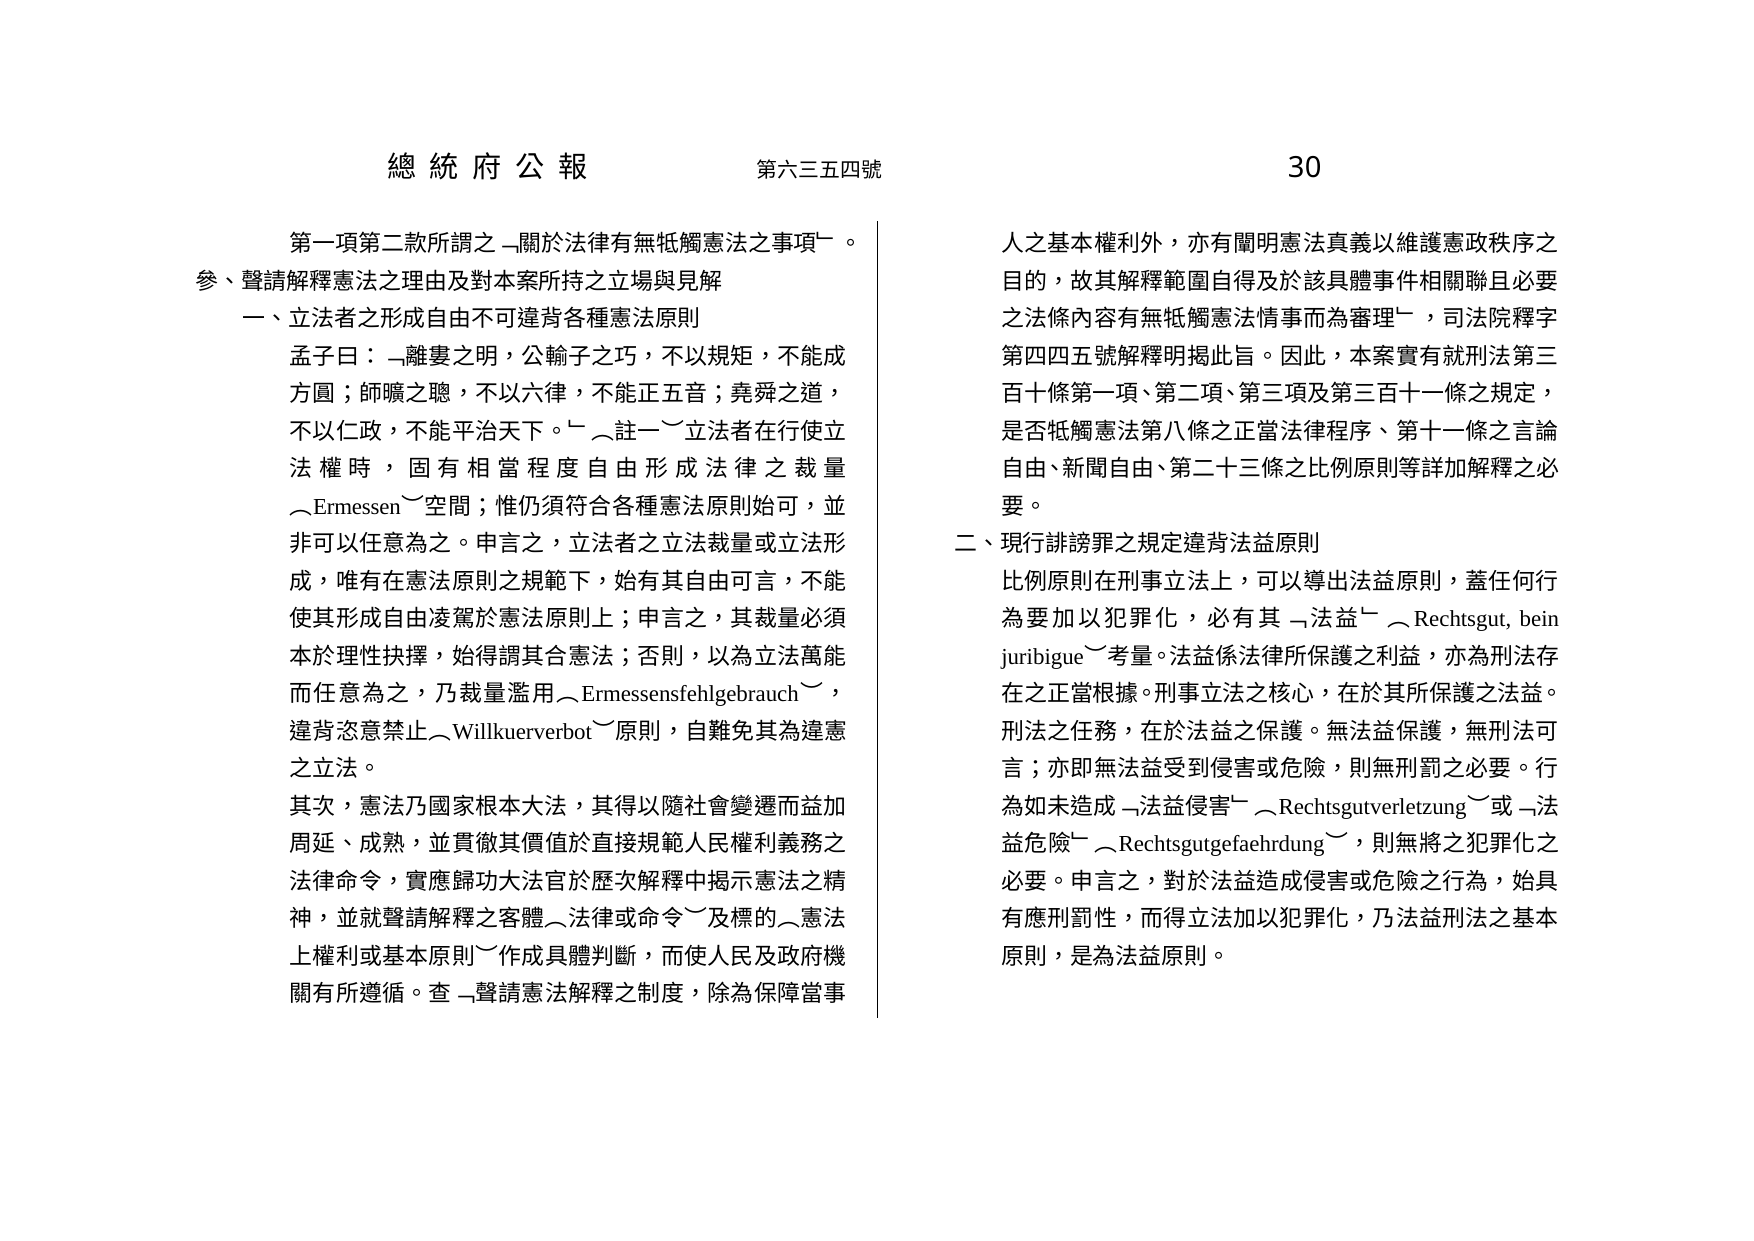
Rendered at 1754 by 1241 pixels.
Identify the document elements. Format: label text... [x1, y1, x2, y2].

text 三、本聲請案係刑法第三百十條、第三百十一條涉有牴觸憲法第八條、第十一條、第二十二條、第二十三條規定及其他憲法原則之疑義，屬於司法院大法官審理案件法第四條第一項第二款所謂之﹁關於法律有無牴觸憲法之事項﹂。 [242, 222, 847, 259]
text 參、聲請解釋憲法之理由及對本案所持之立場與見解 [195, 259, 847, 297]
text 孟子曰：﹁離婁之明，公輸子之巧，不以規矩，不能成方圓；師曠之聰，不以六律，不能正五音；堯舜之道，不以仁政，不能平治天下。﹂︵註一︶立法者在行使立法權時，固有相當程度自由形成法律之裁量︵Ermessen︶空間；惟仍須符合各種憲法原則始可，並非可以任意為之。申言之，立法者之立法裁量或立法形成，唯有在憲法原則之規範下，始有其自由可言，不能使其形成自由凌駕於憲法原則上；申言之，其裁量必須本於理性抉擇，始得謂其合憲法；否則，以為立法萬能而任意為之，乃裁量濫用︵Ermessensfehlgebrauch︶，違背恣意禁止︵Willkuerverbot︶原則，自難免其為違憲之立法。 [289, 334, 847, 784]
text 二、現行誹謗罪之規定違背法益原則 [954, 522, 1559, 559]
text 人之基本權利外，亦有闡明憲法真義以維護憲政秩序之目的，故其解釋範圍自得及於該具體事件相關聯且必要之法條內容有無牴觸憲法情事而為審理﹂，司法院釋字第四四五號解釋明揭此旨。因此，本案實有就刑法第三百十條第一項、第二項、第三項及第三百十一條之規定，是否牴觸憲法第八條之正當法律程序、第十一條之言論自由、新聞自由、第二十三條之比例原則等詳加解釋之必要。 [1001, 222, 1559, 522]
text 比例原則在刑事立法上，可以導出法益原則，蓋任何行為要加以犯罪化，必有其﹁法益﹂︵Rechtsgut, bein juribigue︶考量。法益係法律所保護之利益，亦為刑法存在之正當根據。刑事立法之核心，在於其所保護之法益。刑法之任務，在於法益之保護。無法益保護，無刑法可言；亦即無法益受到侵害或危險，則無刑罰之必要。行為如未造成﹁法益侵害﹂︵Rechtsgutverletzung︶或﹁法益危險﹂︵Rechtsgutgefaehrdung︶，則無將之犯罪化之必要。申言之，對於法益造成侵害或危險之行為，始具有應刑罰性，而得立法加以犯罪化，乃法益刑法之基本原則，是為法益原則。 [1001, 559, 1559, 972]
text 一、立法者之形成自由不可違背各種憲法原則 [242, 297, 847, 334]
text 其次，憲法乃國家根本大法，其得以隨社會變遷而益加周延、成熟，並貫徹其價值於直接規範人民權利義務之法律命令，實應歸功大法官於歷次解釋中揭示憲法之精神，並就聲請解釋之客體︵法律或命令︶及標的︵憲法上權利或基本原則︶作成具體判斷，而使人民及政府機關有所遵循。查﹁聲請憲法解釋之制度，除為保障當事 [289, 784, 847, 1009]
